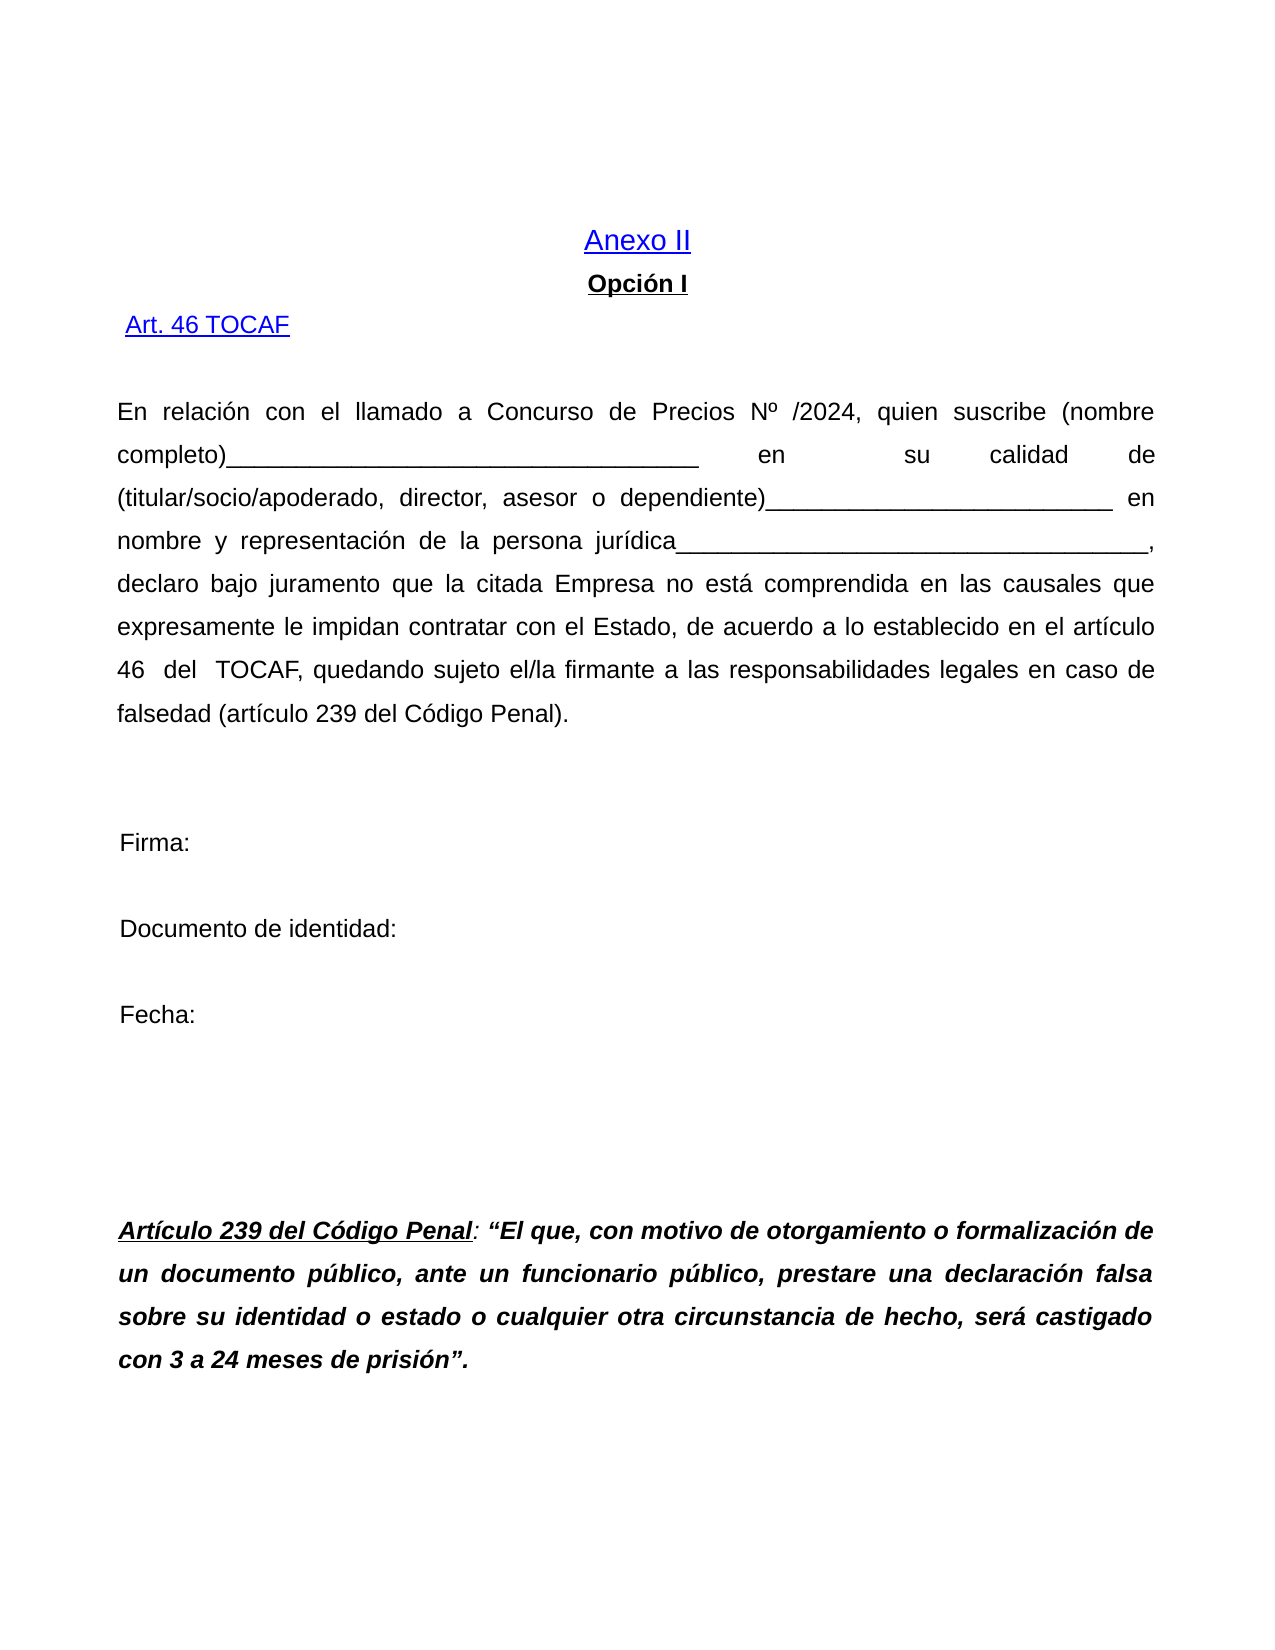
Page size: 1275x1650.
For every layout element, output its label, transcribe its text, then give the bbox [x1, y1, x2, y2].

text Documento de identidad: [118, 914, 1157, 943]
text Opción I [118, 269, 1157, 298]
text Art. 46 TOCAF [118, 310, 1157, 339]
text En relación con el llamado a Concurso de Precios Nº /2024, quien suscribe (nombre completo)__________________________________ en su calidad de (titular/socio/apoderado, director, asesor o dependiente)_________________________ en nombre y representación de la persona jurídica__________________________________, declaro bajo juramento que la citada Empresa no está comprendida en las causales que expresamente le impidan contratar con el Estado, de acuerdo a lo establecido en el artículo 46 del TOCAF, quedando sujeto el/la firmante a las responsabilidades legales en caso de falsedad (artículo 239 del Código Penal). [117, 397, 1157, 727]
text Artículo 239 del Código Penal: “El que, con motivo de otorgamiento o formalización de un documento público, ante un funcionario público, prestare una declaración falsa sobre su identidad o estado o cualquier otra circunstancia de hecho, será castigado con 3 a 24 meses de prisión”. [118, 1216, 1157, 1374]
text Firma: [118, 828, 1157, 857]
text Fecha: [118, 1000, 1157, 1029]
text Anexo II [118, 223, 1157, 257]
